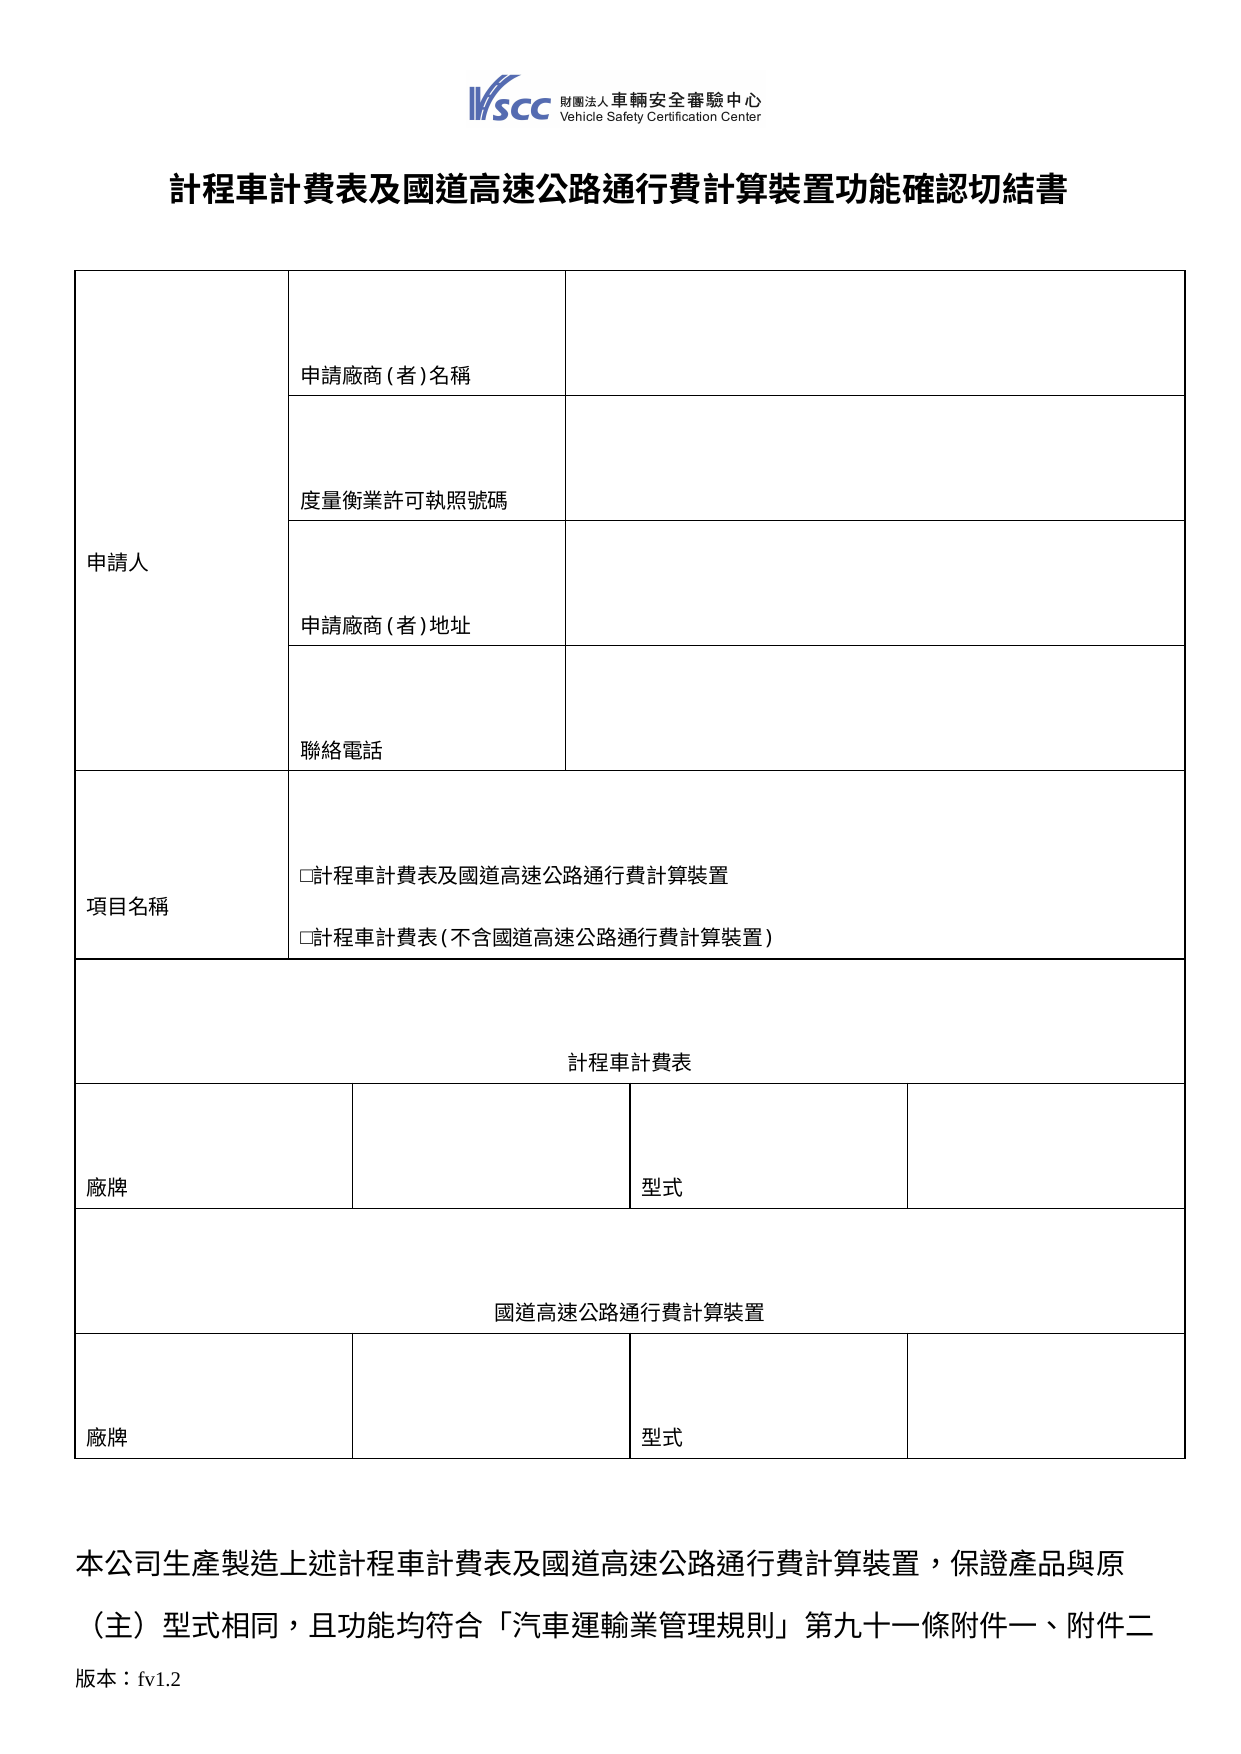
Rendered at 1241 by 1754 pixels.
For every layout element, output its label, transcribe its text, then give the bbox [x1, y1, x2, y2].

table_cell 項目名稱 [76, 771, 288, 957]
table_cell 申請廠商(者)地址 [289, 521, 565, 645]
table_cell 型式 [631, 1084, 907, 1207]
table_cell 國道高速公路通行費計算裝置 [76, 1209, 1184, 1332]
table_cell [566, 521, 1184, 645]
table_cell [566, 396, 1184, 520]
table_cell [908, 1084, 1184, 1207]
table_cell [353, 1334, 629, 1457]
table_cell 廠牌 [76, 1084, 352, 1207]
table_cell 廠牌 [76, 1334, 352, 1457]
table_cell 度量衡業許可執照號碼 [289, 396, 565, 520]
table_cell 聯絡電話 [289, 646, 565, 770]
table_header 申請廠商(者)名稱 [289, 271, 565, 395]
table_cell 計程車計費表 [76, 960, 1184, 1082]
text 計程車計費表及國道高速公路通行費計算裝置功能確認切結書 [75, 145, 1162, 207]
table_cell □計程車計費表及國道高速公路通行費計算裝置 □計程車計費表(不含國道高速公路通行費計算裝置) [289, 771, 1184, 957]
table_cell [908, 1334, 1184, 1457]
table_cell 型式 [631, 1334, 907, 1457]
table_header [566, 271, 1184, 395]
table_header 申請人 [76, 271, 288, 770]
text 本公司生產製造上述計程車計費表及國道高速公路通行費計算裝置，保證產品與原（主）型式相同，且功能均符合「汽車運輸業管理規則」第九十一條附件一、附件二 [75, 1520, 1162, 1645]
table_cell [353, 1084, 629, 1207]
table_cell [566, 646, 1184, 770]
